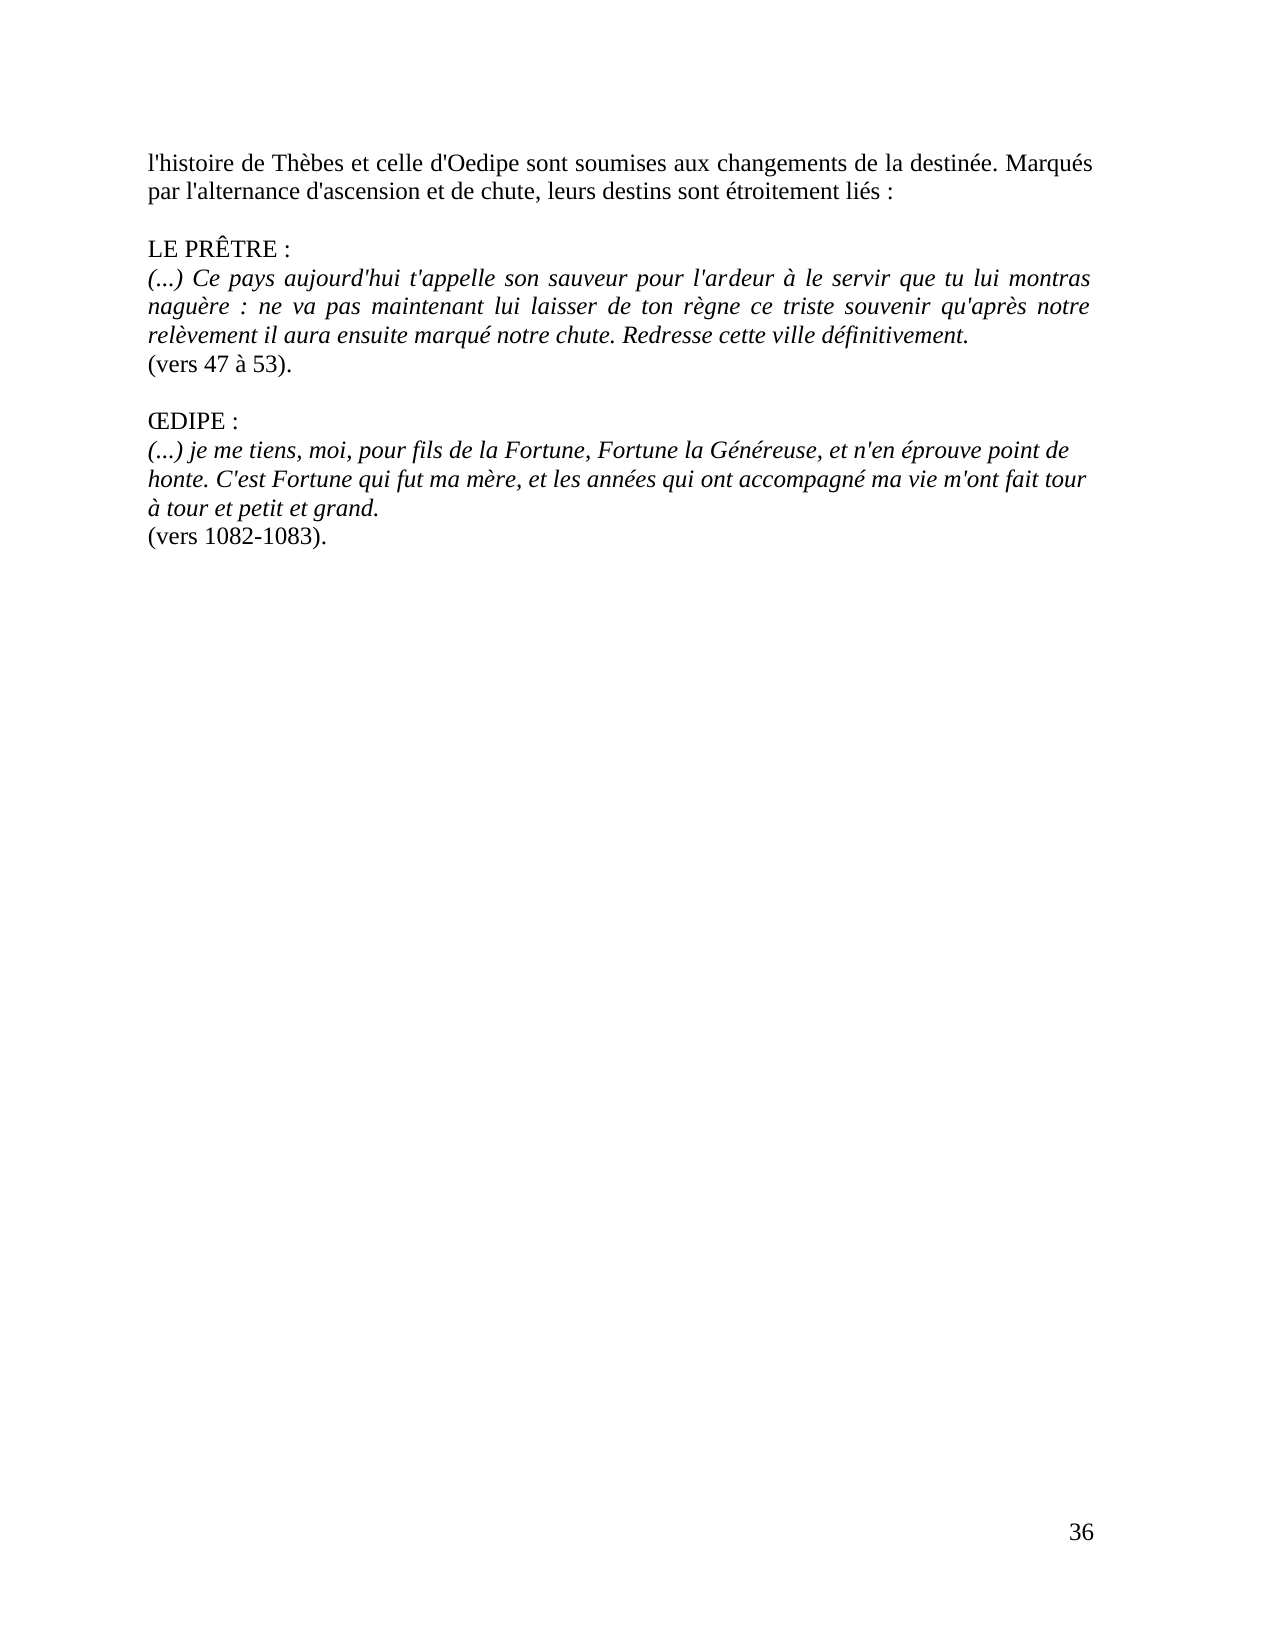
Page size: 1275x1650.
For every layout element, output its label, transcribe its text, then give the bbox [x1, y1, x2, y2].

text (vers 1082-1083). [148, 521, 1094, 550]
text (...) Ce pays aujourd'hui t'appelle son sauveur pour l'ar­deur à le servir que tu lui montras naguère : ne va pas maintenant lui laisser de ton règne ce triste souvenir qu'après notre relèvement il aura ensuite marqué notre chute. Redresse cette ville définitivement. [148, 263, 1094, 349]
text ŒDIPE : [148, 406, 1094, 435]
text (vers 47 à 53). [148, 349, 1094, 378]
text l'histoire de Thèbes et celle d'Oedipe sont soumises aux changements de la destinée. Marqués par l'alternance d'ascension et de chute, leurs destins sont étroitement liés : [148, 148, 1094, 205]
text (...) je me tiens, moi, pour fils de la Fortune, Fortune la Généreuse, et n'en éprouve point de honte. C'est Fortune qui fut ma mère, et les années qui ont accompagné ma vie m'ont fait tour à tour et petit et grand. [148, 435, 1094, 521]
text LE PRÊTRE : [148, 234, 1094, 263]
